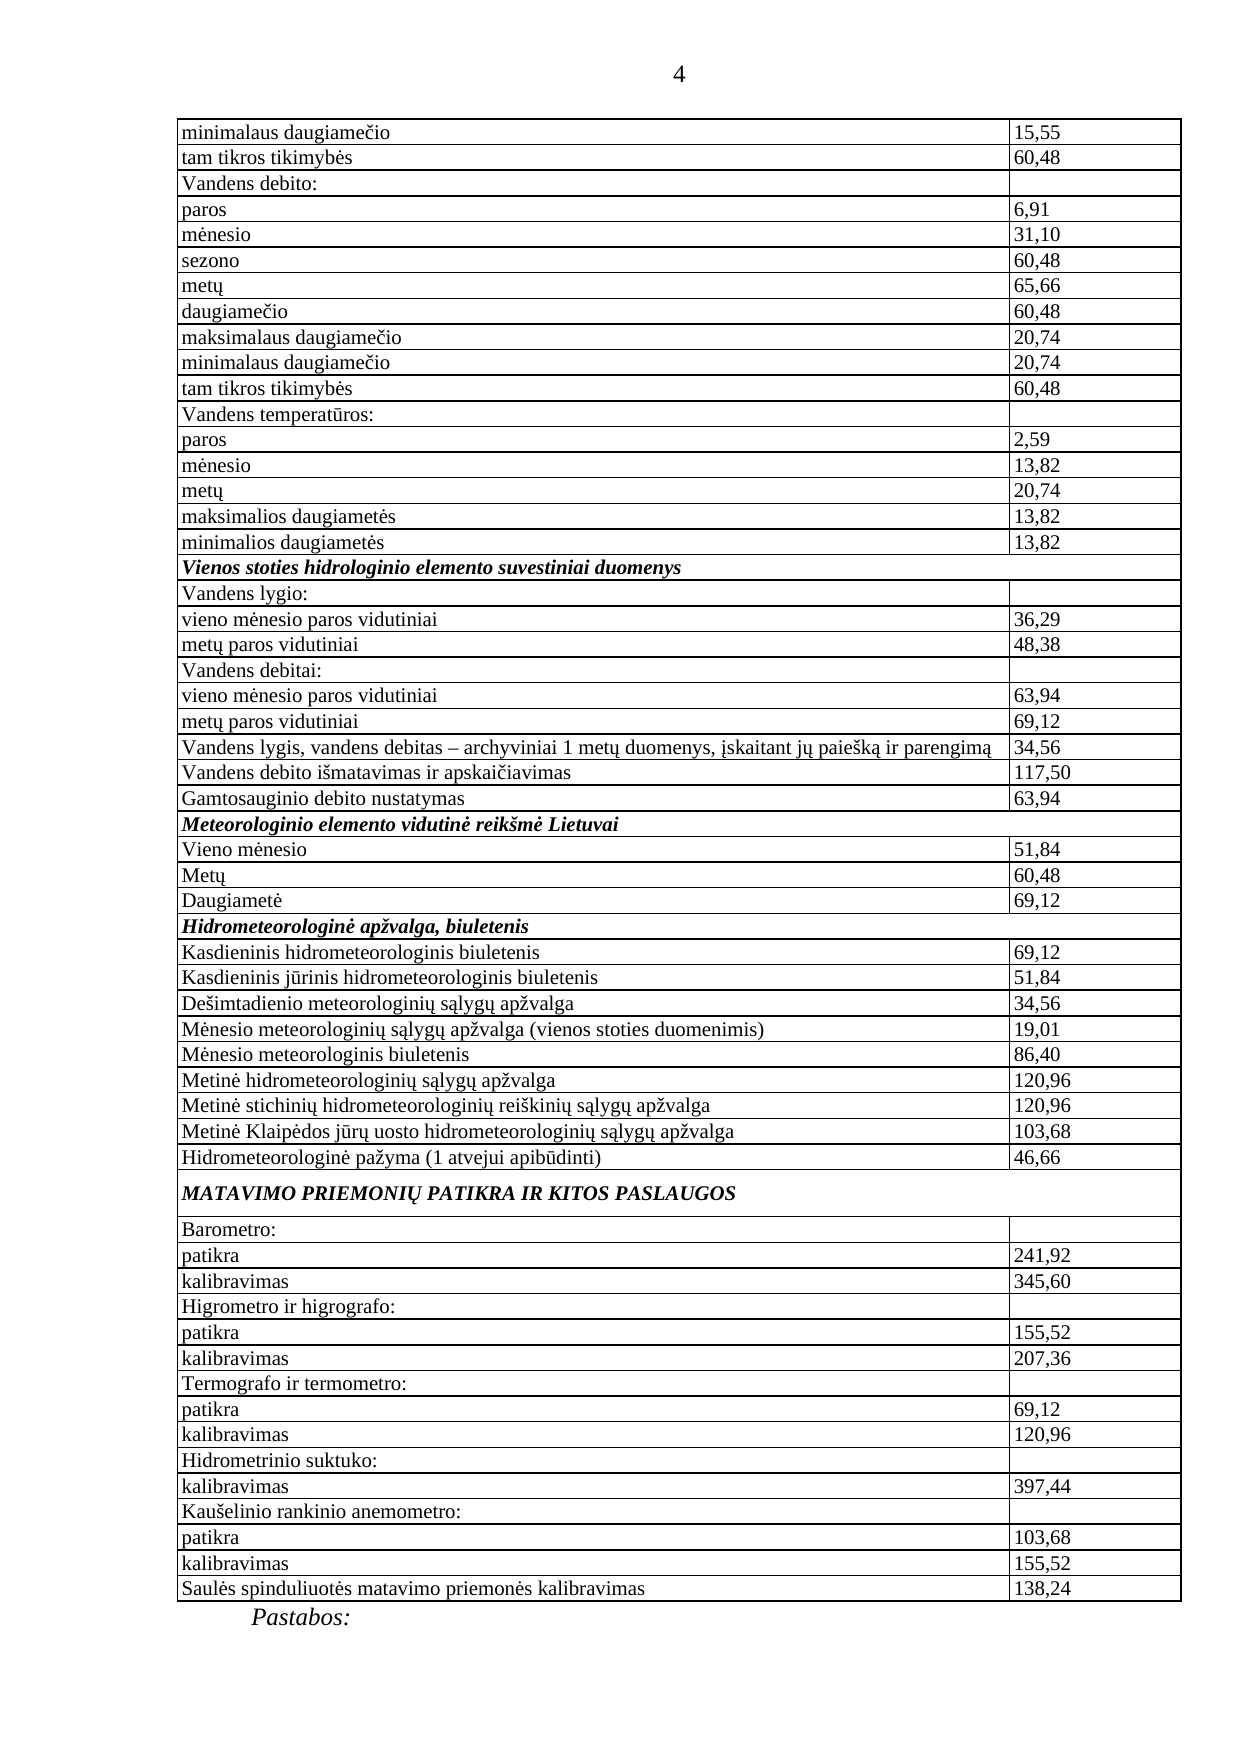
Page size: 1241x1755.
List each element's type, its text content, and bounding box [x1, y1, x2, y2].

table_cell metų [1005, 273, 1009, 297]
table_cell Metų [1005, 863, 1009, 887]
table_cell metų [1005, 478, 1009, 502]
text Pastabos: [177, 1602, 1181, 1631]
table_cell MATAVIMO PRIEMONIŲ PATIKRA IR KITOS PASLAUGOS [178, 1170, 1180, 1216]
